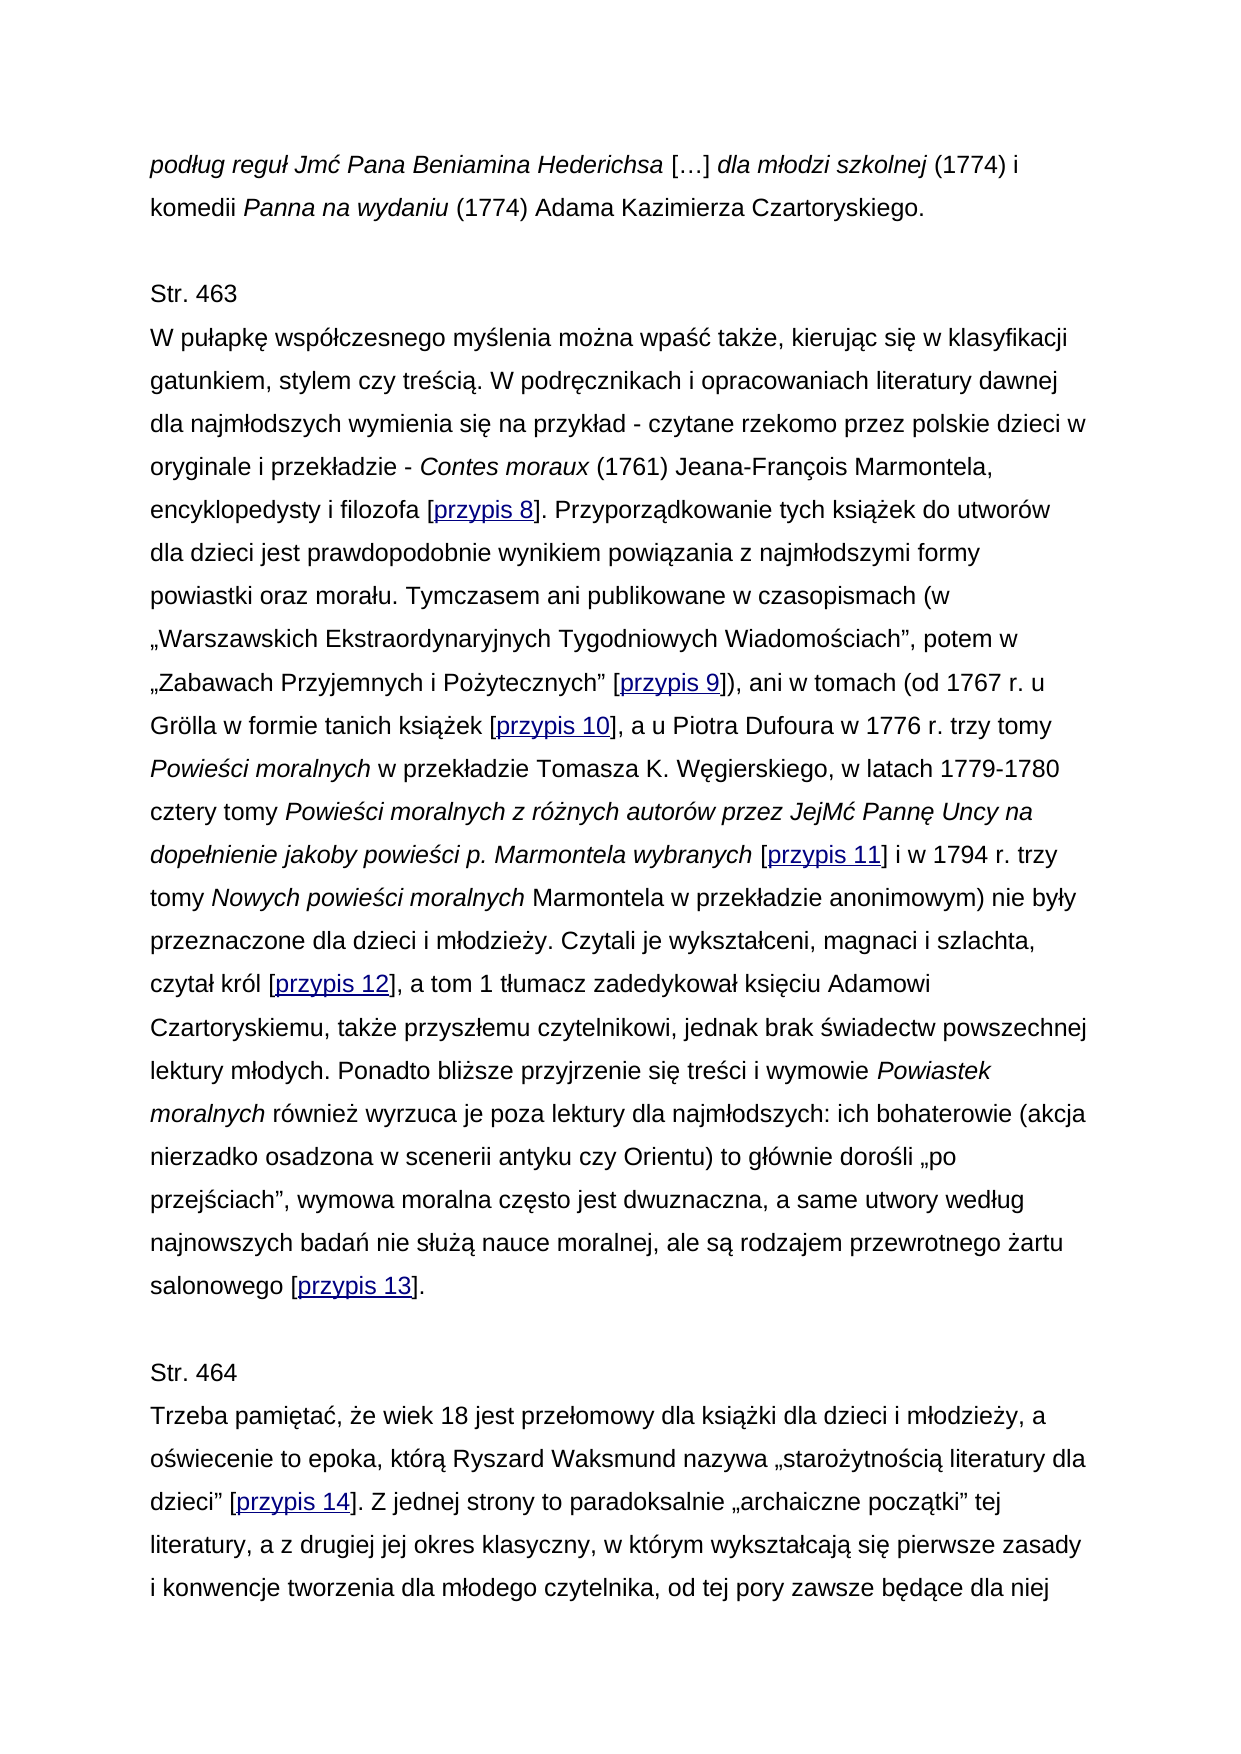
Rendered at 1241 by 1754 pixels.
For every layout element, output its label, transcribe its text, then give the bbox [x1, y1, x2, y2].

text Trzeba pamiętać, że wiek 18 jest przełomowy dla książki dla dzieci i młodzieży, a oświecenie to epoka, którą Ryszard Waksmund nazywa „starożytnością literatury dla dzieci” [przypis 14]. Z jednej strony to paradoksalnie „archaiczne początki” tej literatury, a z drugiej jej okres klasyczny, w którym wykształcają się pierwsze zasady i konwencje tworzenia dla młodego czytelnika, od tej pory zawsze będące dla niej [150, 1401, 1090, 1602]
text podług reguł Jmć Pana Beniamina Hederichsa […] dla młodzi szkolnej (1774) i komedii Panna na wydaniu (1774) Adama Kazimierza Czartoryskiego. [150, 150, 1090, 222]
text Str. 464 [150, 1357, 1090, 1386]
text Str. 463 [150, 279, 1090, 308]
text W pułapkę współczesnego myślenia można wpaść także, kierując się w klasyfikacji gatunkiem, stylem czy treścią. W podręcznikach i opracowaniach literatury dawnej dla najmłodszych wymienia się na przykład - czytane rzekomo przez polskie dzieci w oryginale i przekładzie - Contes moraux (1761) Jeana-François Marmontela, encyklopedysty i filozofa [przypis 8]. Przyporządkowanie tych książek do utworów dla dzieci jest prawdopodobnie wynikiem powiązania z najmłodszymi formy powiastki oraz morału. Tymczasem ani publikowane w czasopismach (w „Warszawskich Ekstraordynaryjnych Tygodniowych Wiadomościach”, potem w „Zabawach Przyjemnych i Pożytecznych” [przypis 9]), ani w tomach (od 1767 r. u Grölla w formie tanich książek [przypis 10], a u Piotra Dufoura w 1776 r. trzy tomy Powieści moralnych w przekładzie Tomasza K. Węgierskiego, w latach 1779-1780 cztery tomy Powieści moralnych z różnych autorów przez JejMć Pannę Uncy na dopełnienie jakoby powieści p. Marmontela wybranych [przypis 11] i w 1794 r. trzy tomy Nowych powieści moralnych Marmontela w przekładzie anonimowym) nie były przeznaczone dla dzieci i młodzieży. Czytali je wykształceni, magnaci i szlachta, czytał król [przypis 12], a tom 1 tłumacz zadedykował księciu Adamowi Czartoryskiemu, także przyszłemu czytelnikowi, jednak brak świadectw powszechnej lektury młodych. Ponadto bliższe przyjrzenie się treści i wymowie Powiastek moralnych również wyrzuca je poza lektury dla najmłodszych: ich bohaterowie (akcja nierzadko osadzona w scenerii antyku czy Orientu) to głównie dorośli „po przejściach”, wymowa moralna często jest dwuznaczna, a same utwory według najnowszych badań nie służą nauce moralnej, ale są rodzajem przewrotnego żartu salonowego [przypis 13]. [150, 322, 1090, 1300]
